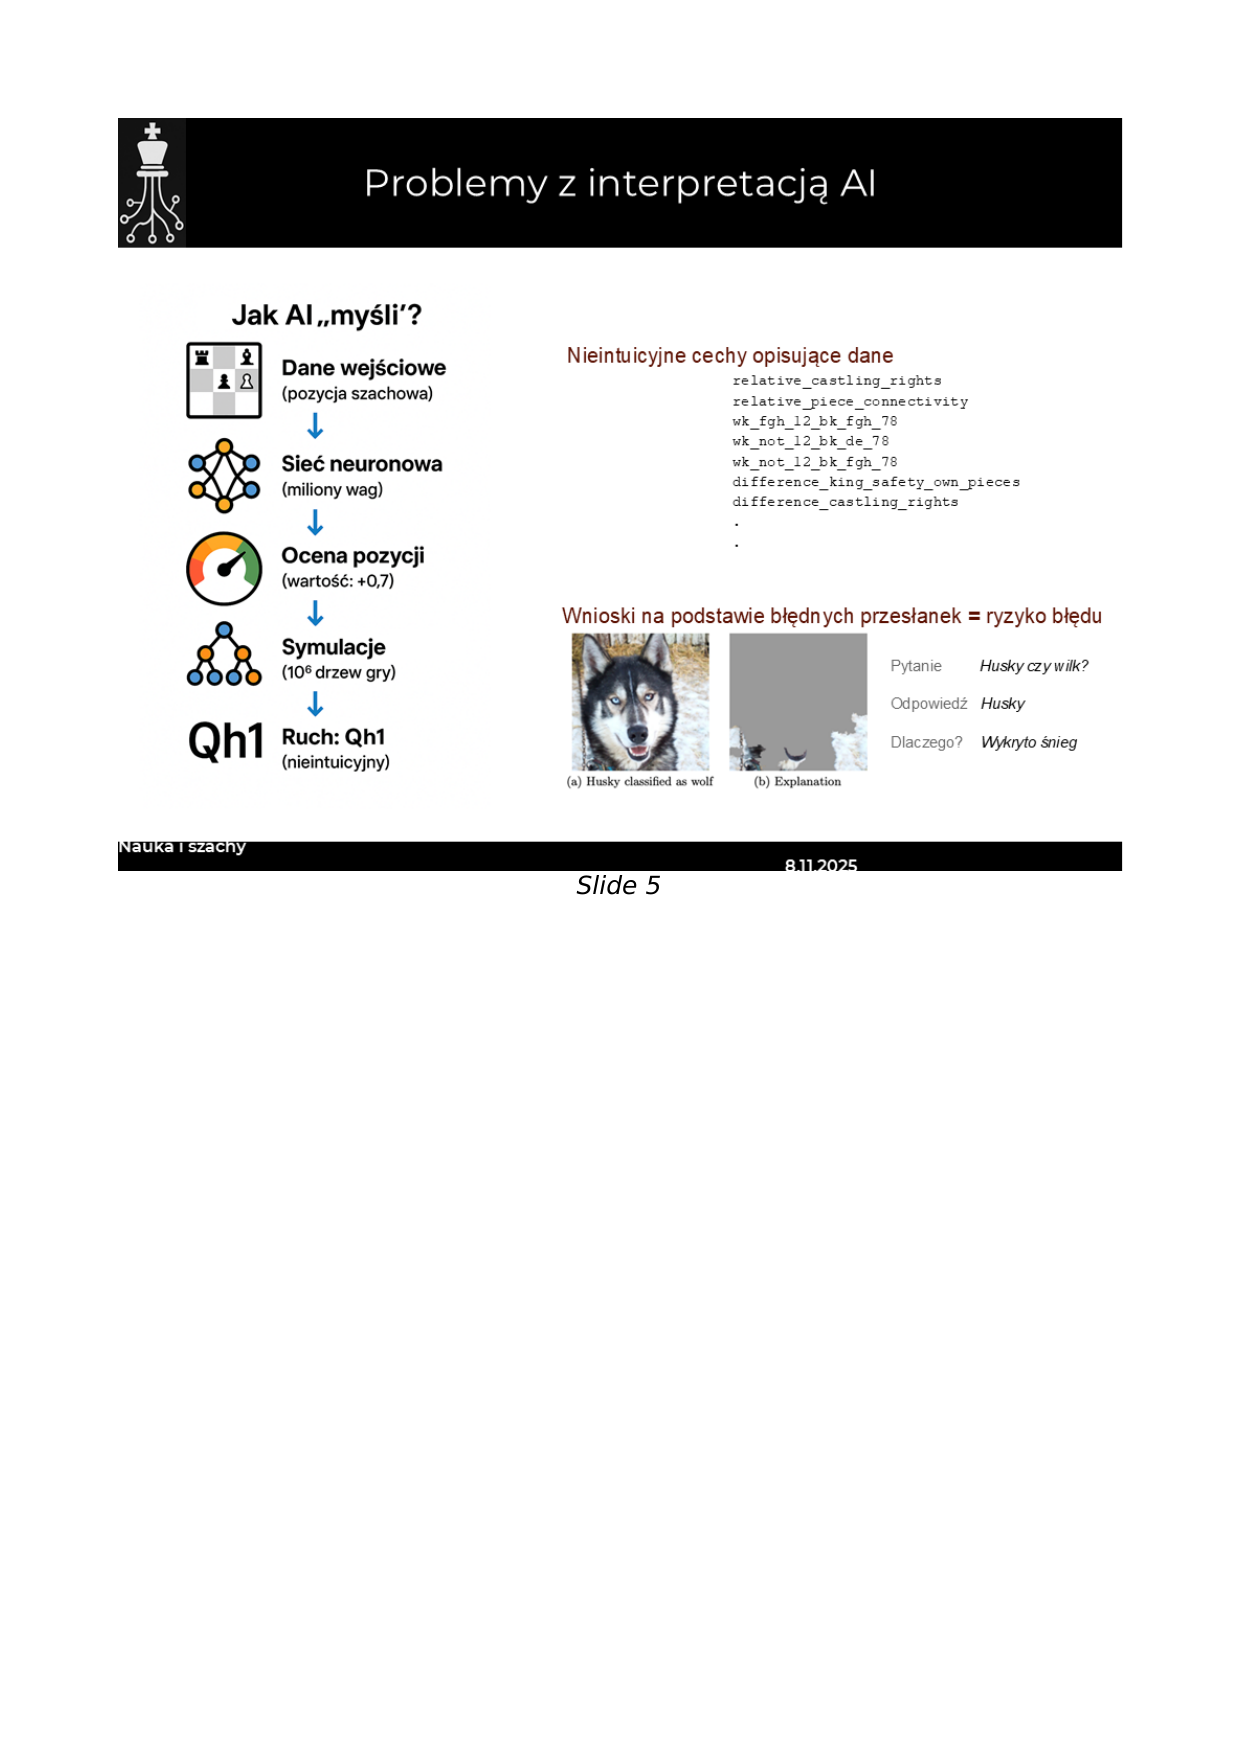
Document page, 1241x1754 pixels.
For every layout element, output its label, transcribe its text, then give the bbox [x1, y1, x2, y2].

text Slide 5 [118, 871, 1122, 900]
picture [118, 118, 1123, 871]
